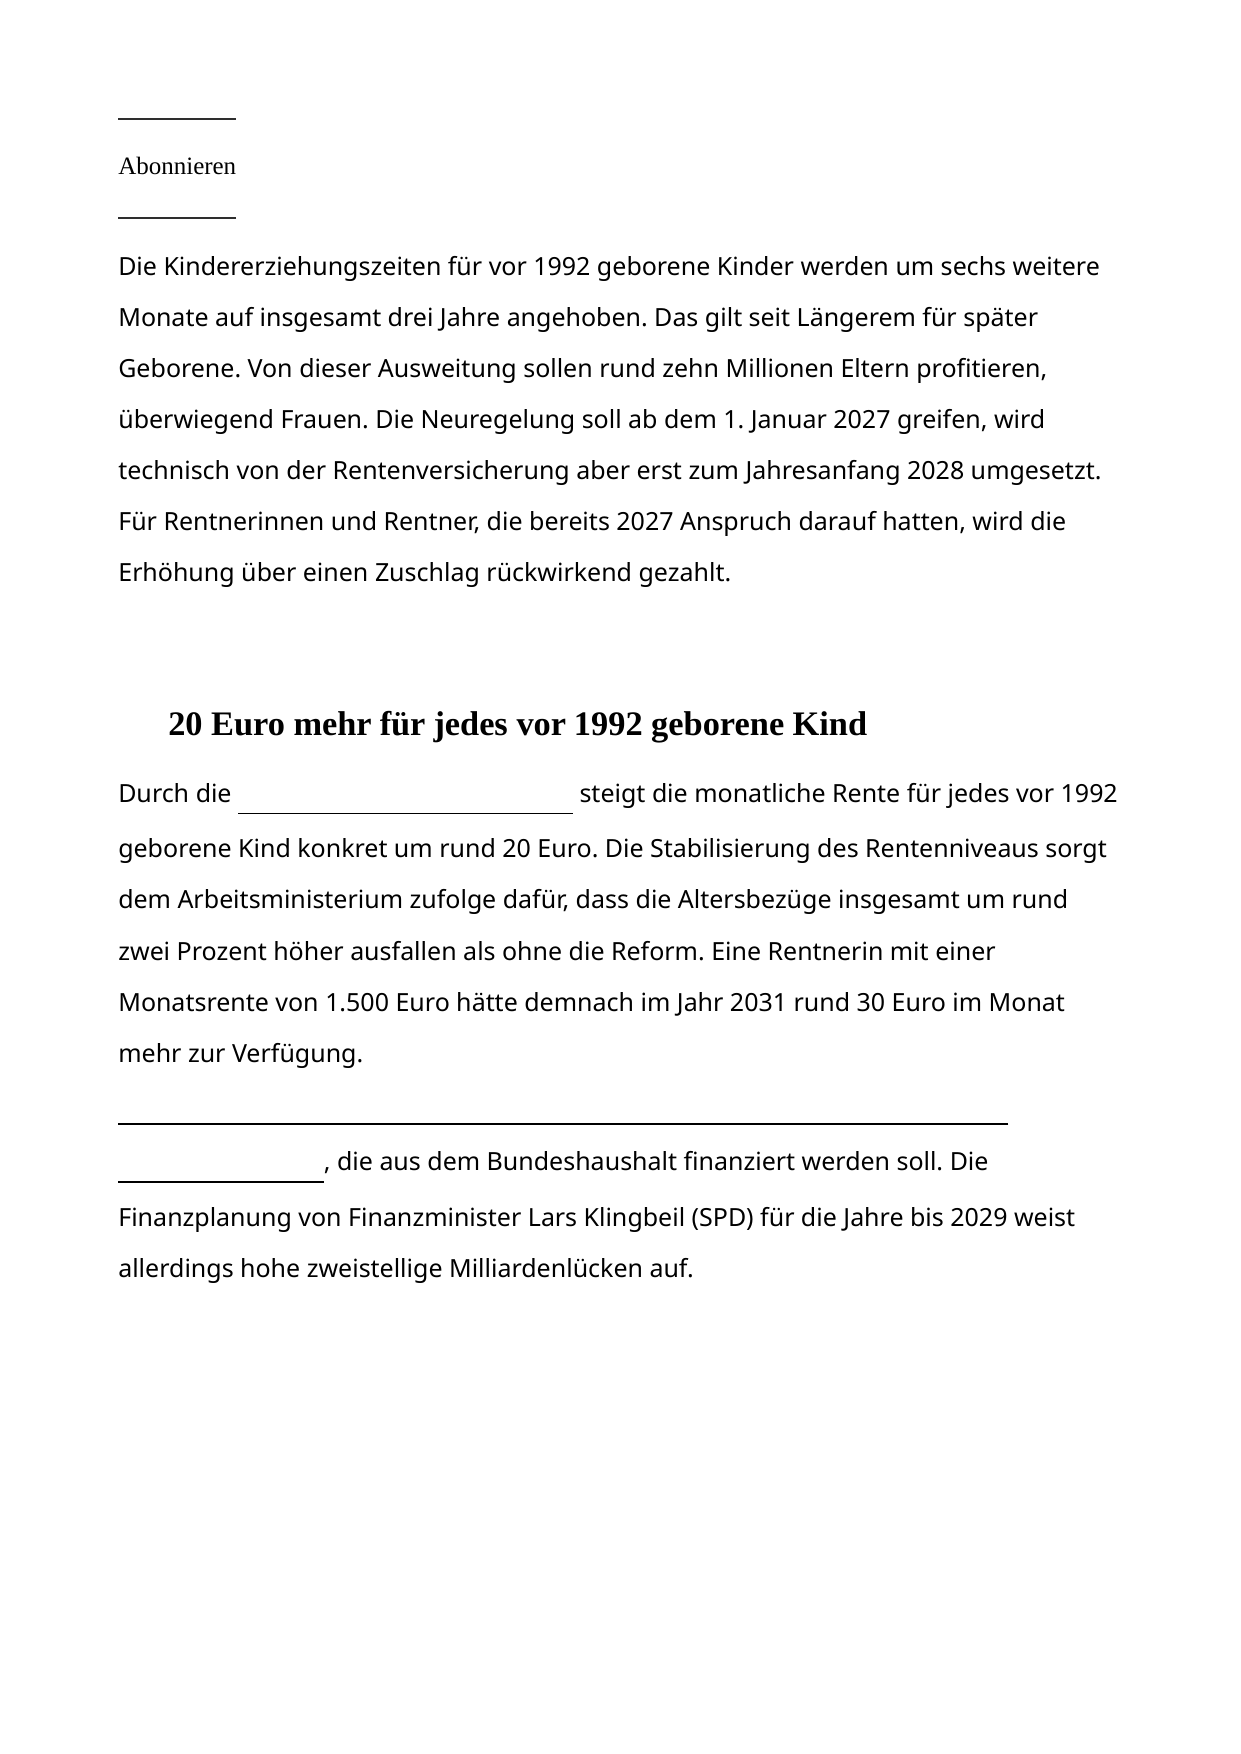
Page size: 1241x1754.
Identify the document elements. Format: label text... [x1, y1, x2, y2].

subtitle 20 Euro mehr für jedes vor 1992 geborene Kind [168, 703, 1072, 743]
text Abonnieren [118, 118, 1122, 219]
text Durch die Ausweitung der Mütterrente steigt die monatliche Rente für jedes vor 1992 geborene Kind konkret um rund 20 Euro. Die Stabilisierung des Rentenniveaus sorgt dem Arbeitsministerium zufolge dafür, dass die Altersbezüge insgesamt um rund zwei Prozent höher ausfallen als ohne die Reform. Eine Rentnerin mit einer Monatsrente von 1.500 Euro hätte demnach im Jahr 2031 rund 30 Euro im Monat mehr zur Verfügung. [118, 776, 1122, 1069]
text Die Kindererziehungszeiten für vor 1992 geborene Kinder werden um sechs weitere Monate auf insgesamt drei Jahre angehoben. Das gilt seit Längerem für später Geborene. Von dieser Ausweitung sollen rund zehn Millionen Eltern profitieren, überwiegend Frauen. Die Neuregelung soll ab dem 1. Januar 2027 greifen, wird technisch von der Rentenversicherung aber erst zum Jahresanfang 2028 umgesetzt. Für Rentnerinnen und Rentner, die bereits 2027 Anspruch darauf hatten, wird die Erhöhung über einen Zuschlag rückwirkend gezahlt. [118, 248, 1122, 589]
text Die Kosten für das Gesamtpaket belaufen sich ab 2027 auf eine zweistellige Milliardensumme, die aus dem Bundeshaushalt finanziert werden soll. Die Finanzplanung von Finanzminister Lars Klingbeil (SPD) für die Jahre bis 2029 weist allerdings hohe zweistellige Milliardenlücken auf. [118, 1086, 1122, 1285]
